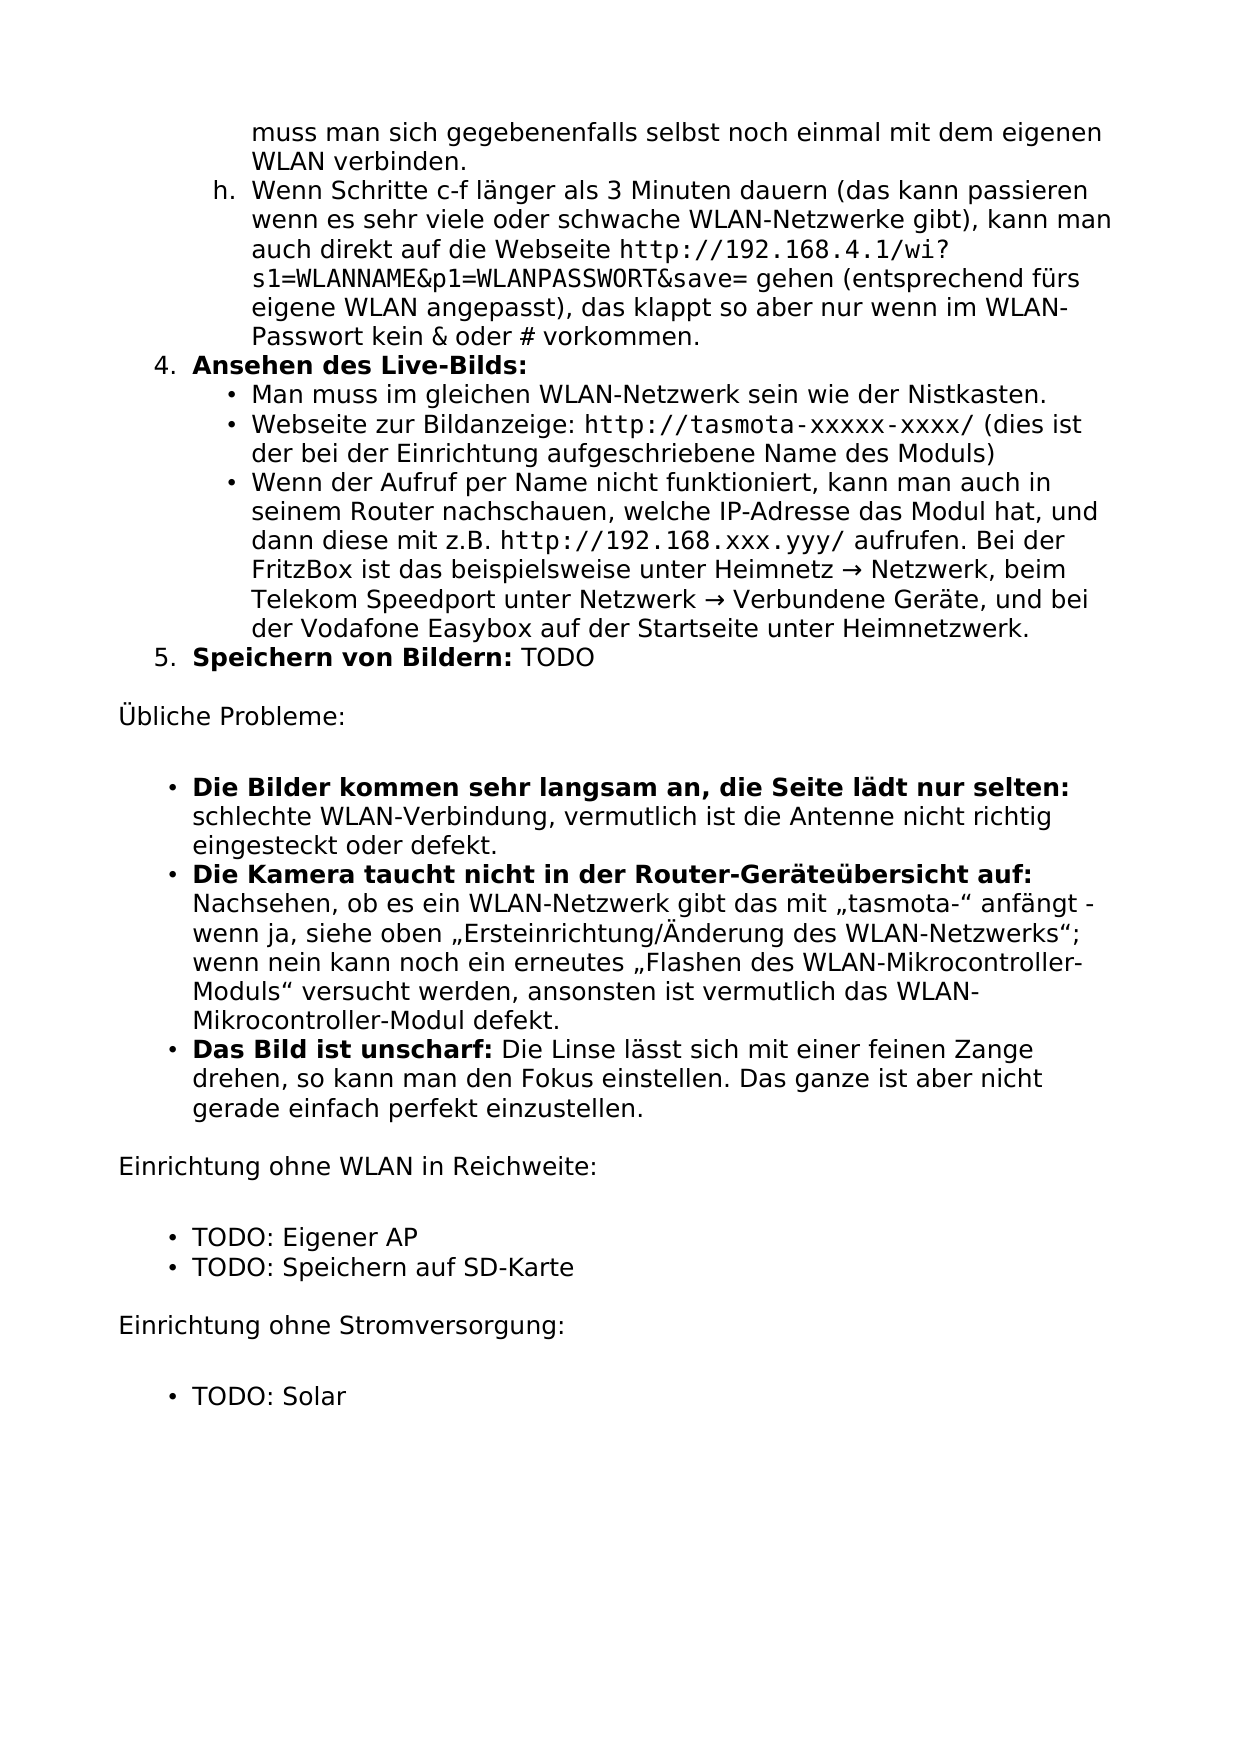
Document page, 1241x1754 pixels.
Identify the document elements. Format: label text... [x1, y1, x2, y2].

text Übliche Probleme: [118, 702, 1122, 731]
list Wenn Schritte c-f länger als 3 Minuten dauern (das kann passieren wenn es sehr viele oder schwache WLAN-Netzwerke gibt), kann man auch direkt auf die Webseite http://192.168.4.1/wi?s1=WLANNAME&p1=WLANPASSWORT&save= gehen (entsprechend fürs eigene WLAN angepasst), das klappt so aber nur wenn im WLAN-Passwort kein & oder # vorkommen. [236, 176, 1122, 351]
list Ansehen des Live-Bilds: [177, 351, 1122, 381]
list TODO: Speichern auf SD-Karte [177, 1253, 1122, 1282]
text Einrichtung ohne WLAN in Reichweite: [118, 1152, 1122, 1182]
list Die Kamera taucht nicht in der Router-Geräteübersicht auf: Nachsehen, ob es ein WLAN-Netzwerk gibt das mit „tasmota-“ anfängt - wenn ja, siehe oben „Ersteinrichtung/Änderung des WLAN-Netzwerks“; wenn nein kann noch ein erneutes „Flashen des WLAN-Mikrocontroller-Moduls“ versucht werden, ansonsten ist vermutlich das WLAN-Mikrocontroller-Modul defekt. [177, 860, 1122, 1035]
list Speichern von Bildern: TODO [177, 643, 1122, 672]
list muss man sich gegebenenfalls selbst noch einmal mit dem eigenen WLAN verbinden. [236, 118, 1122, 176]
list TODO: Solar [177, 1382, 1122, 1412]
list Man muss im gleichen WLAN-Netzwerk sein wie der Nistkasten. [236, 381, 1122, 410]
list Das Bild ist unscharf: Die Linse lässt sich mit einer feinen Zange drehen, so kann man den Fokus einstellen. Das ganze ist aber nicht gerade einfach perfekt einzustellen. [177, 1035, 1122, 1123]
list TODO: Eigener AP [177, 1223, 1122, 1253]
list Die Bilder kommen sehr langsam an, die Seite lädt nur selten: schlechte WLAN-Verbindung, vermutlich ist die Antenne nicht richtig eingesteckt oder defekt. [177, 773, 1122, 860]
list Webseite zur Bildanzeige: http://tasmota-xxxxx-xxxx/ (dies ist der bei der Einrichtung aufgeschriebene Name des Moduls) [236, 410, 1122, 468]
text Einrichtung ohne Stromversorgung: [118, 1311, 1122, 1341]
list Wenn der Aufruf per Name nicht funktioniert, kann man auch in seinem Router nachschauen, welche IP-Adresse das Modul hat, und dann diese mit z.B. http://192.168.xxx.yyy/ aufrufen. Bei der FritzBox ist das beispielsweise unter Heimnetz → Netzwerk, beim Telekom Speedport unter Netzwerk → Verbundene Geräte, und bei der Vodafone Easybox auf der Startseite unter Heimnetzwerk. [236, 468, 1122, 643]
